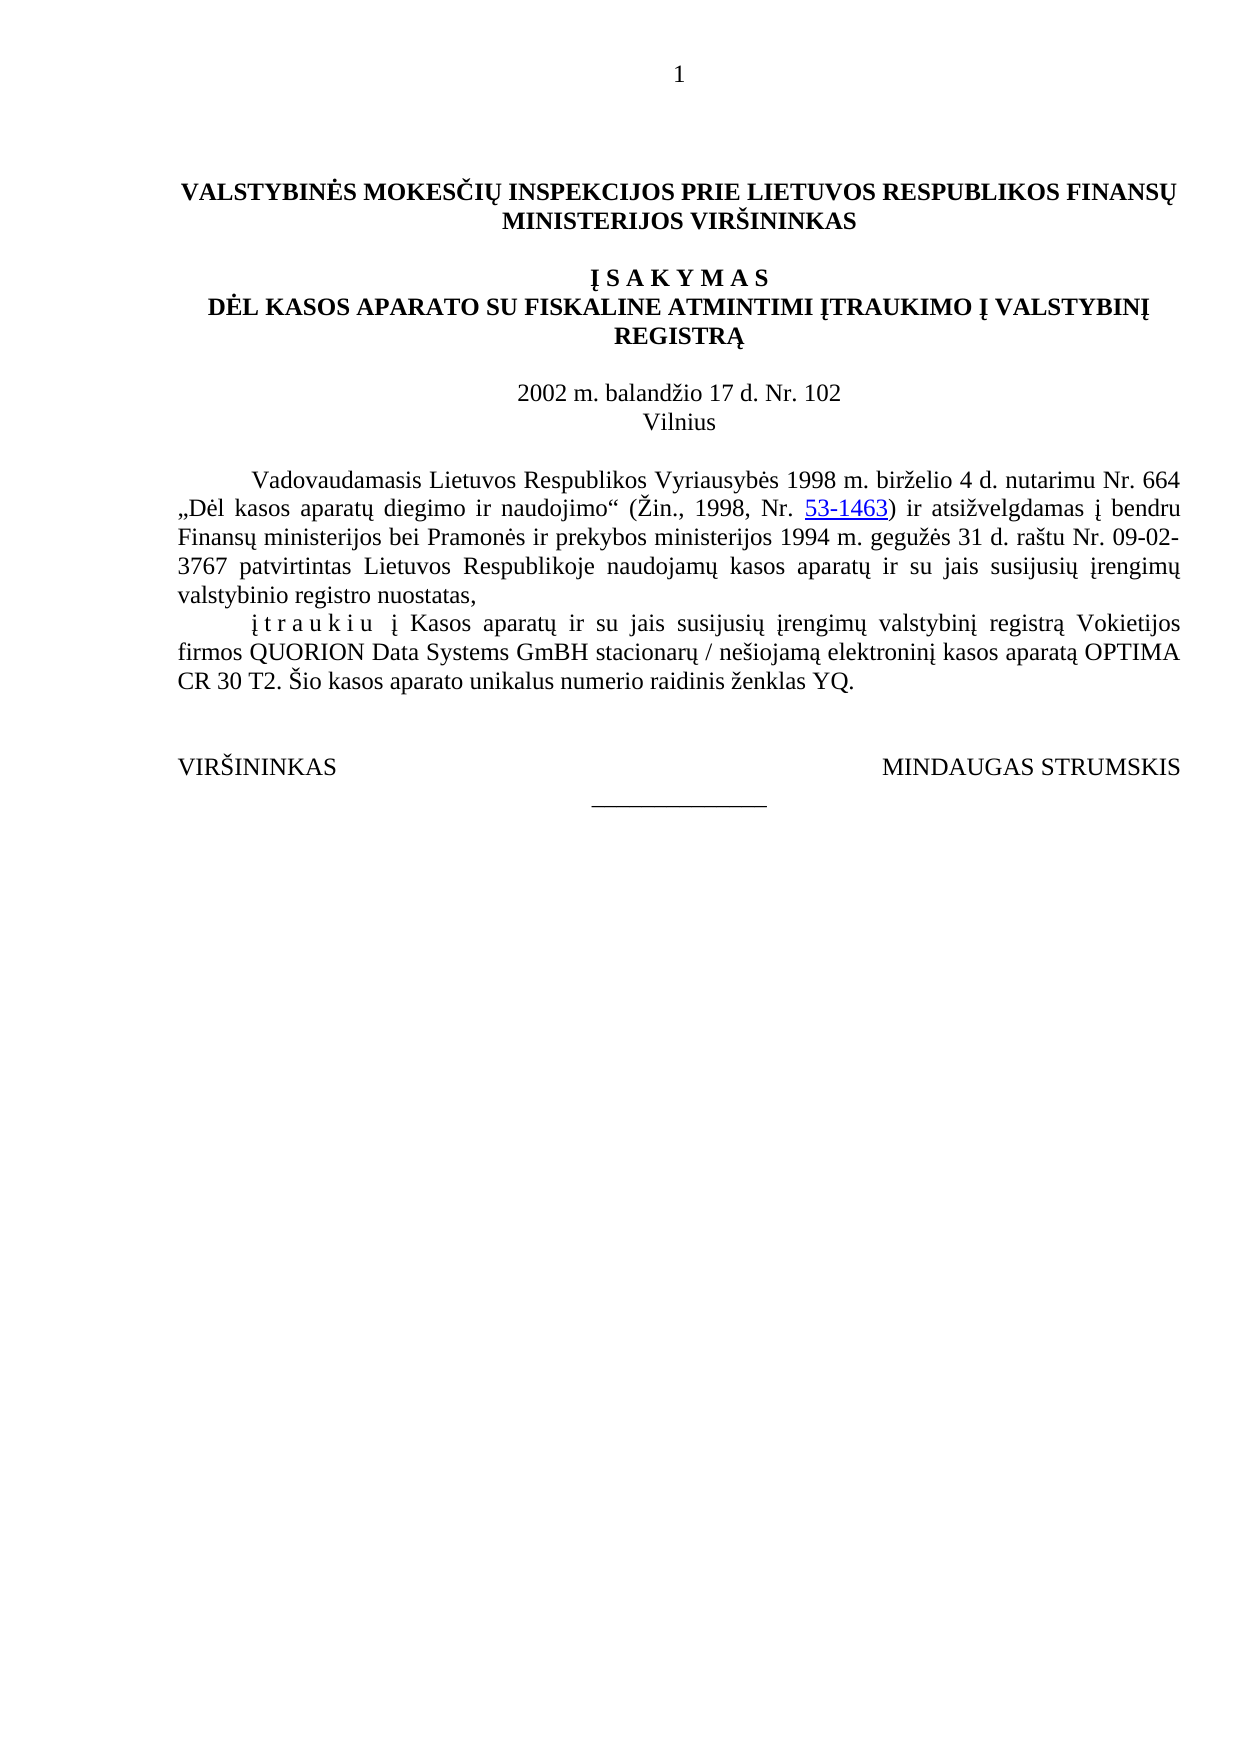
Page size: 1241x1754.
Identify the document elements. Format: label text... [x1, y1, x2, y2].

text Į S A K Y M A S [177, 263, 1181, 292]
text ______________ [177, 781, 1181, 810]
text Vilnius [177, 407, 1181, 436]
text Vadovaudamasis Lietuvos Respublikos Vyriausybės 1998 m. birželio 4 d. nutarimu Nr. 664 „Dėl kasos aparatų diegimo ir naudojimo“ (Žin., 1998, Nr. 53-1463) ir atsižvelgdamas į bendru Finansų ministerijos bei Pramonės ir prekybos ministerijos 1994 m. gegužės 31 d. raštu Nr. 09-02-3767 patvirtintas Lietuvos Respublikoje naudojamų kasos aparatų ir su jais susijusių įrengimų valstybinio registro nuostatas, [177, 465, 1181, 608]
text 2002 m. balandžio 17 d. Nr. 102 [177, 378, 1181, 407]
text VALSTYBINĖS MOKESČIŲ INSPEKCIJOS PRIE LIETUVOS RESPUBLIKOS FINANSŲ MINISTERIJOS VIRŠININKAS [177, 177, 1181, 235]
text VIRŠININKAS MINDAUGAS STRUMSKIS [177, 752, 1181, 781]
text įtraukiu į Kasos aparatų ir su jais susijusių įrengimų valstybinį registrą Vokietijos firmos QUORION Data Systems GmBH stacionarų / nešiojamą elektroninį kasos aparatą OPTIMA CR 30 T2. Šio kasos aparato unikalus numerio raidinis ženklas YQ. [177, 608, 1181, 695]
text DĖL KASOS APARATO SU FISKALINE ATMINTIMI ĮTRAUKIMO Į VALSTYBINĮ REGISTRĄ [177, 292, 1181, 350]
